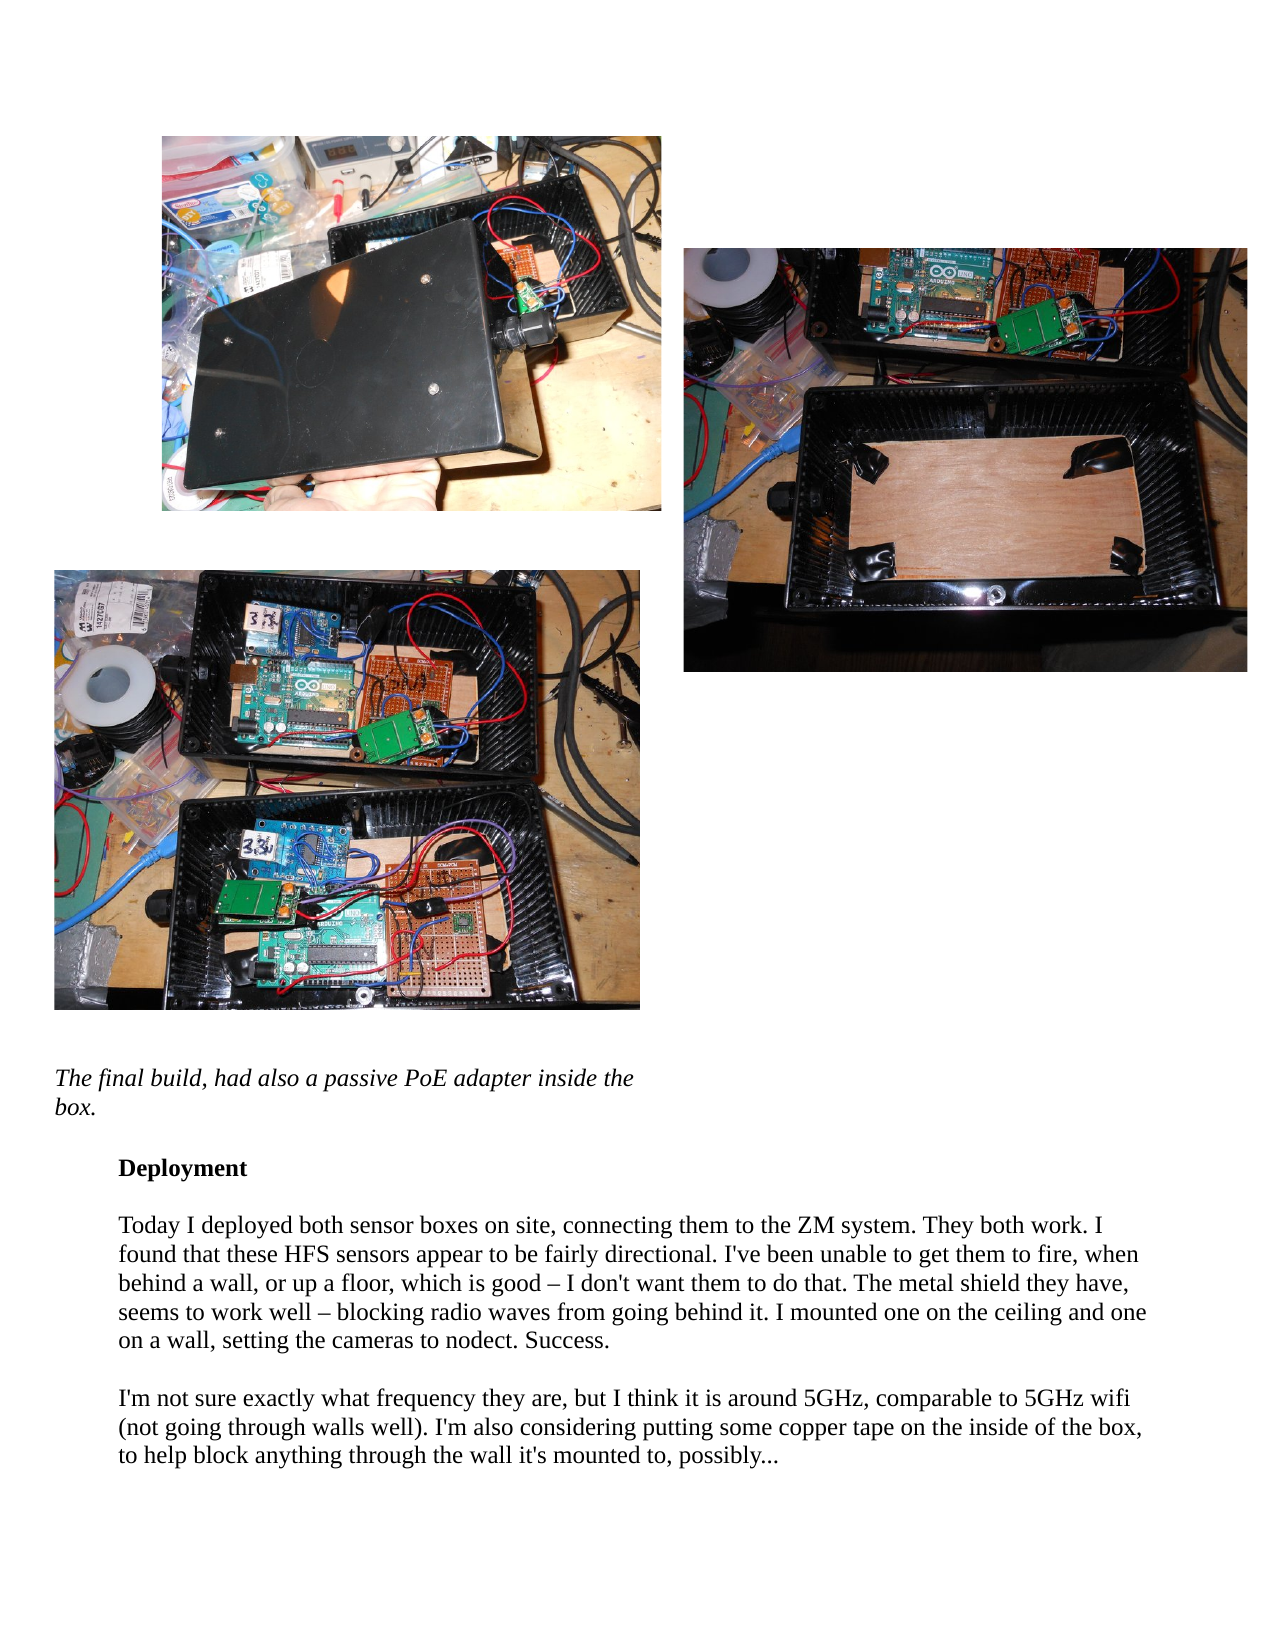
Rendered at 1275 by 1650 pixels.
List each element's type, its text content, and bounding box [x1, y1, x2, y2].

text The final build, had also a passive PoE adapter inside the box. [54, 1063, 640, 1121]
text Today I deployed both sensor boxes on site, connecting them to the ZM system. They both work. I found that these HFS sensors appear to be fairly directional. I've been unable to get them to fire, when behind a wall, or up a floor, which is good – I don't want them to do that. The metal shield they have, seems to work well – blocking radio waves from going behind it. I mounted one on the ceiling and one on a wall, setting the cameras to nodect. Success. [118, 1211, 1157, 1354]
picture [683, 248, 1248, 672]
picture [54, 570, 640, 1010]
text I'm not sure exactly what frequency they are, but I think it is around 5GHz, comparable to 5GHz wifi (not going through walls well). I'm also considering putting some copper tape on the inside of the box, to help block anything through the wall it's mounted to, possibly... [118, 1383, 1157, 1469]
picture [161, 136, 662, 511]
text Deployment [118, 1153, 1157, 1182]
